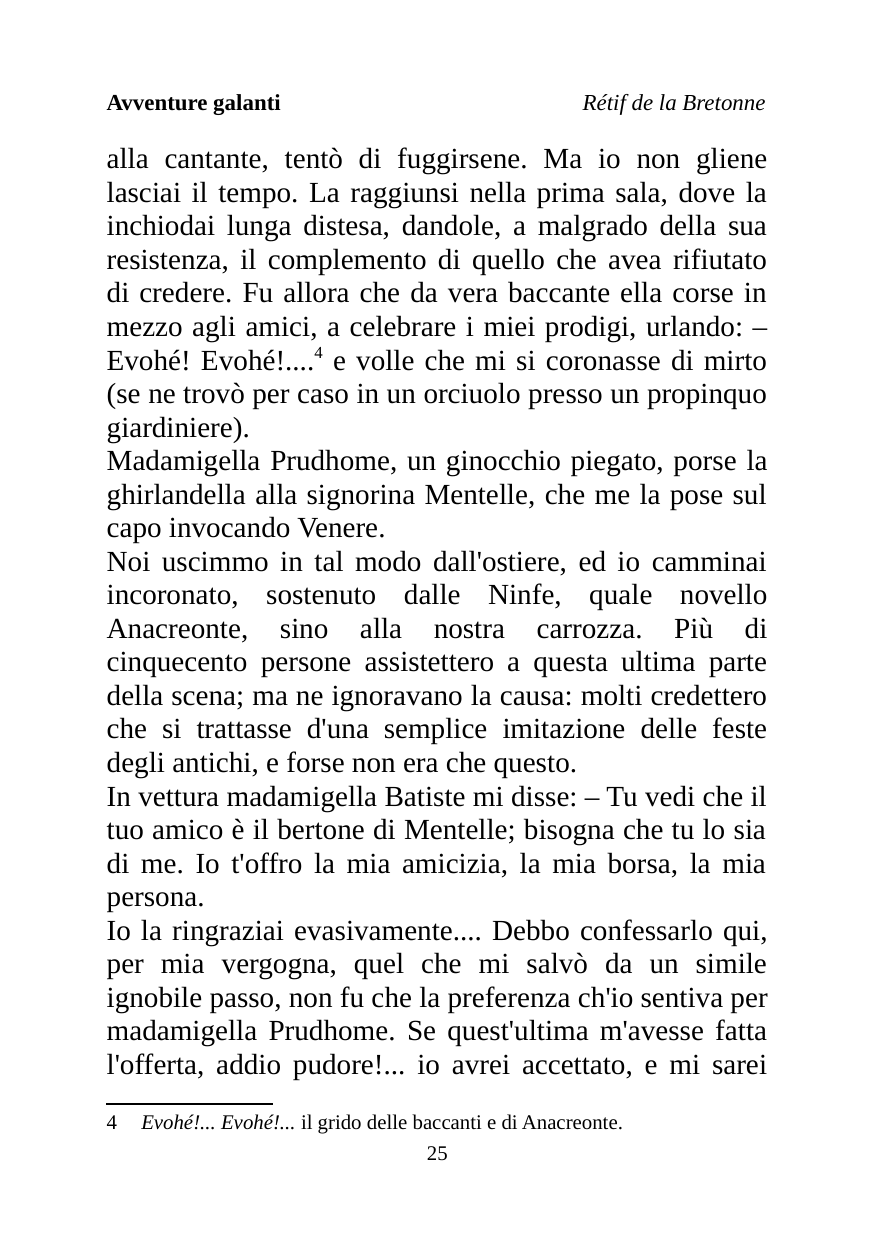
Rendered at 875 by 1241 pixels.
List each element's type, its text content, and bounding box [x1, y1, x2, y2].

text Madamigella Prudhome, un ginocchio piegato, porse la ghirlandella alla signorina Mentelle, che me la pose sul capo invocando Venere. [106, 443, 768, 544]
text Io la ringraziai evasivamente.... Debbo confessarlo qui, per mia vergogna, quel che mi salvò da un simile ignobile passo, non fu che la preferenza ch'io sentiva per madamigella Prudhome. Se quest'ultima m'avesse fatta l'offerta, addio pudore!... io avrei accettato, e mi sarei [106, 913, 768, 1081]
text alla cantante, tentò di fuggirsene. Ma io non gliene lasciai il tempo. La raggiunsi nella prima sala, dove la inchiodai lunga distesa, dandole, a malgrado della sua resistenza, il complemento di quello che avea rifiutato di credere. Fu allora che da vera baccante ella corse in mezzo agli amici, a celebrare i miei prodigi, urlando: – Evohé! Evohé!.... e volle che mi si coronasse di mirto (se ne trovò per caso in un orciuolo presso un propinquo giardiniere). [106, 141, 768, 443]
text Noi uscimmo in tal modo dall'ostiere, ed io camminai incoronato, sostenuto dalle Ninfe, quale novello Anacreonte, sino alla nostra carrozza. Più di cinquecento persone assistettero a questa ultima parte della scena; ma ne ignoravano la causa: molti credettero che si trattasse d'una semplice imitazione delle feste degli antichi, e forse non era che questo. [106, 544, 768, 779]
text Evohé!... Evohé!... il grido delle baccanti e di Anacreonte. [106, 1110, 768, 1134]
text In vettura madamigella Batiste mi disse: – Tu vedi che il tuo amico è il bertone di Mentelle; bisogna che tu lo sia di me. Io t'offro la mia amicizia, la mia borsa, la mia persona. [106, 779, 768, 913]
